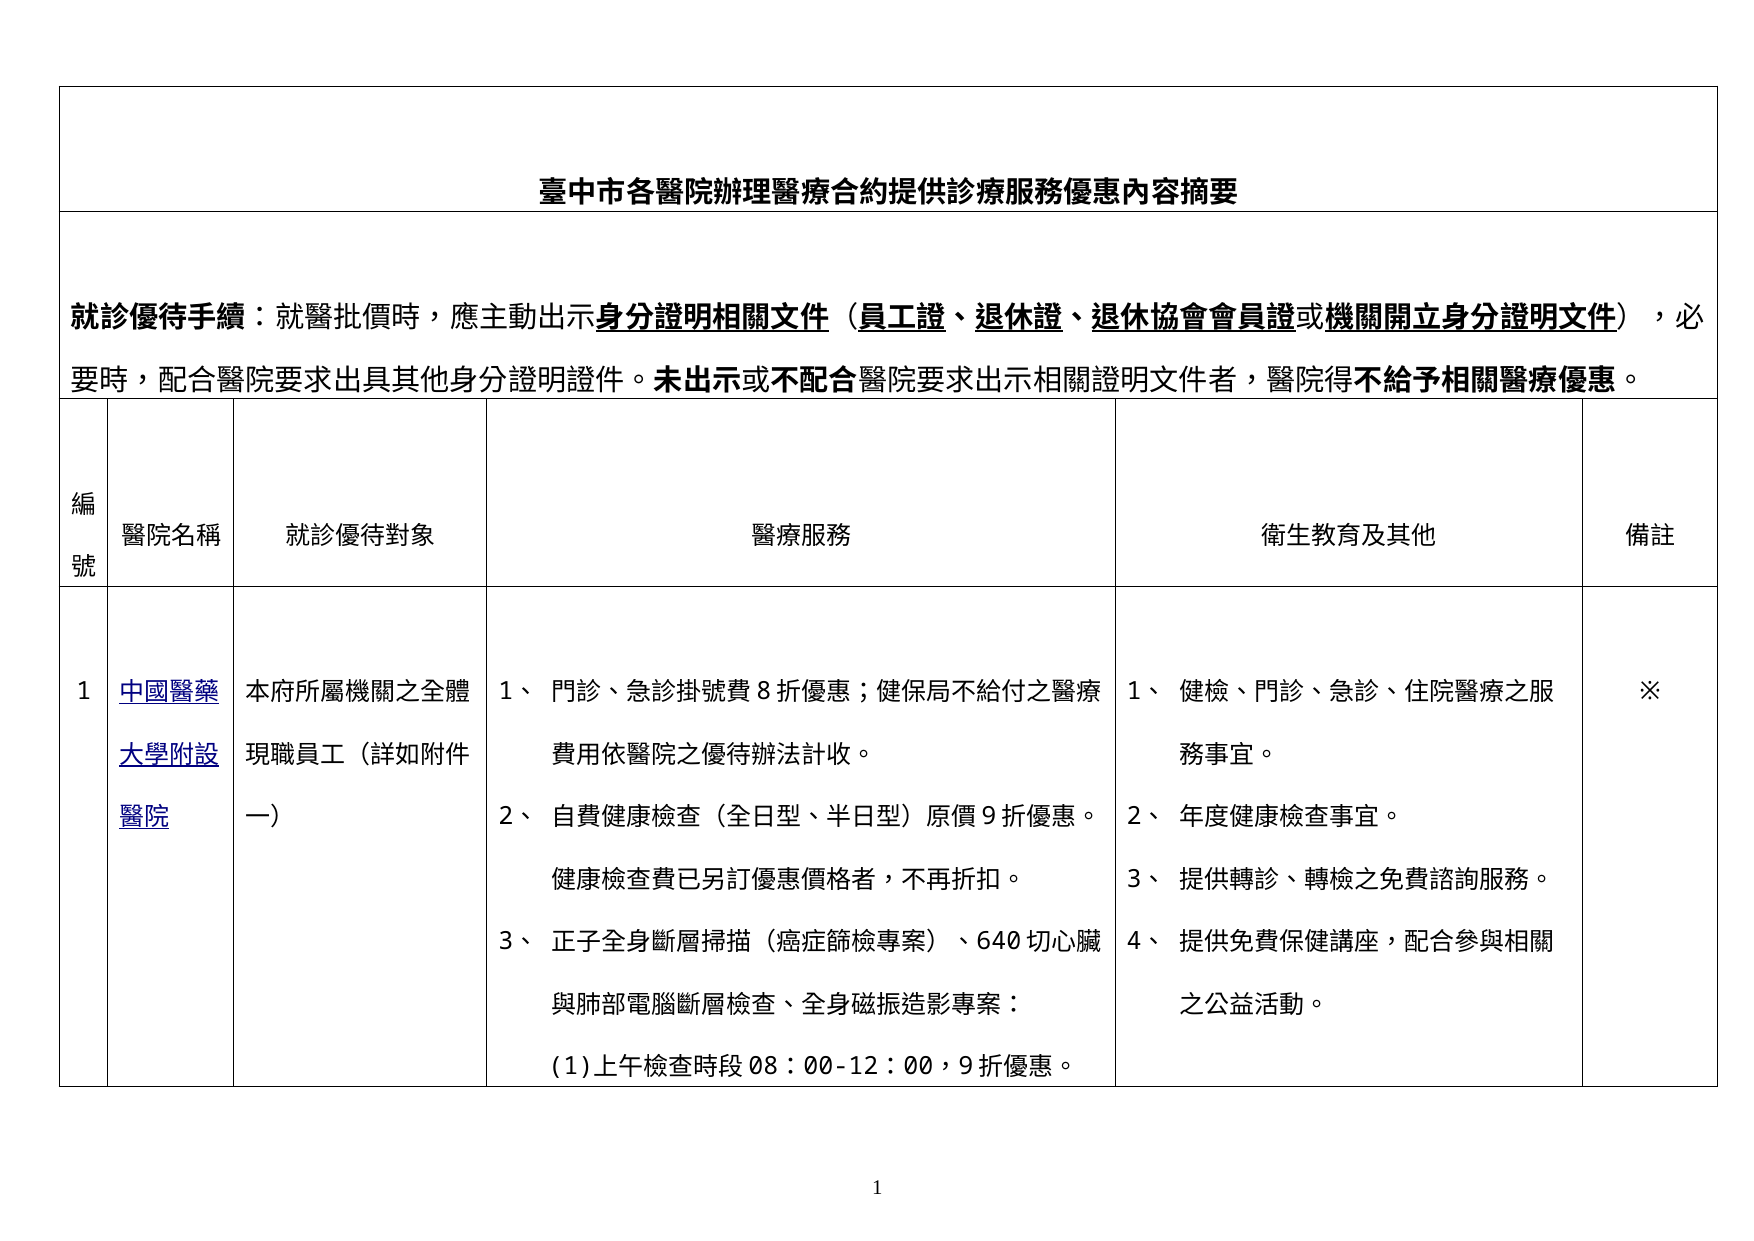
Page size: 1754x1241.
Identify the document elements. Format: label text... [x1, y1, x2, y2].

table_cell 中國醫藥大學附設醫院 [108, 587, 233, 1086]
table_cell 本府所屬機關之全體現職員工（詳如附件一） [234, 587, 486, 1086]
table_cell 醫院名稱 [108, 399, 233, 586]
table_cell 備註 [1583, 399, 1717, 586]
table_cell 門診、急診掛號費8折優惠；健保局不給付之醫療費用依醫院之優待辦法計收。 自費健康檢查（全日型、半日型）原價9折優惠。健康檢查費已另訂優惠價格者，不再折扣。 正子全身斷層掃描（癌症篩檢專案）、640切心臟與肺部電腦斷層檢查、全身磁振造影專案： 上午檢查時段08：00-12：00，9折優惠。 下午檢查時段13：00-17：00，8折優惠。 本辦法不得與其他優惠方案同時使用，敬請擇優辦理。 [487, 587, 1115, 1086]
table_cell 就診優待手續：就醫批價時，應主動出示身分證明相關文件（員工證、退休證、退休協會會員證或機關開立身分證明文件），必要時，配合醫院要求出具其他身分證明證件。未出示或不配合醫院要求出示相關證明文件者，醫院得不給予相關醫療優惠。 [60, 212, 1717, 398]
table_cell ※ [1583, 587, 1717, 1086]
table_cell 1 [60, 587, 107, 1086]
table_cell 衛生教育及其他 [1116, 399, 1582, 586]
table_cell 編號 [60, 399, 107, 586]
table_cell 就診優待對象 [234, 399, 486, 586]
table_cell 醫療服務 [487, 399, 1115, 586]
table_cell 健檢、門診、急診、住院醫療之服務事宜。 年度健康檢查事宜。 提供轉診、轉檢之免費諮詢服務。 提供免費保健講座，配合參與相關之公益活動。 [1116, 587, 1582, 1086]
table_header 臺中市各醫院辦理醫療合約提供診療服務優惠內容摘要 [60, 87, 1717, 211]
